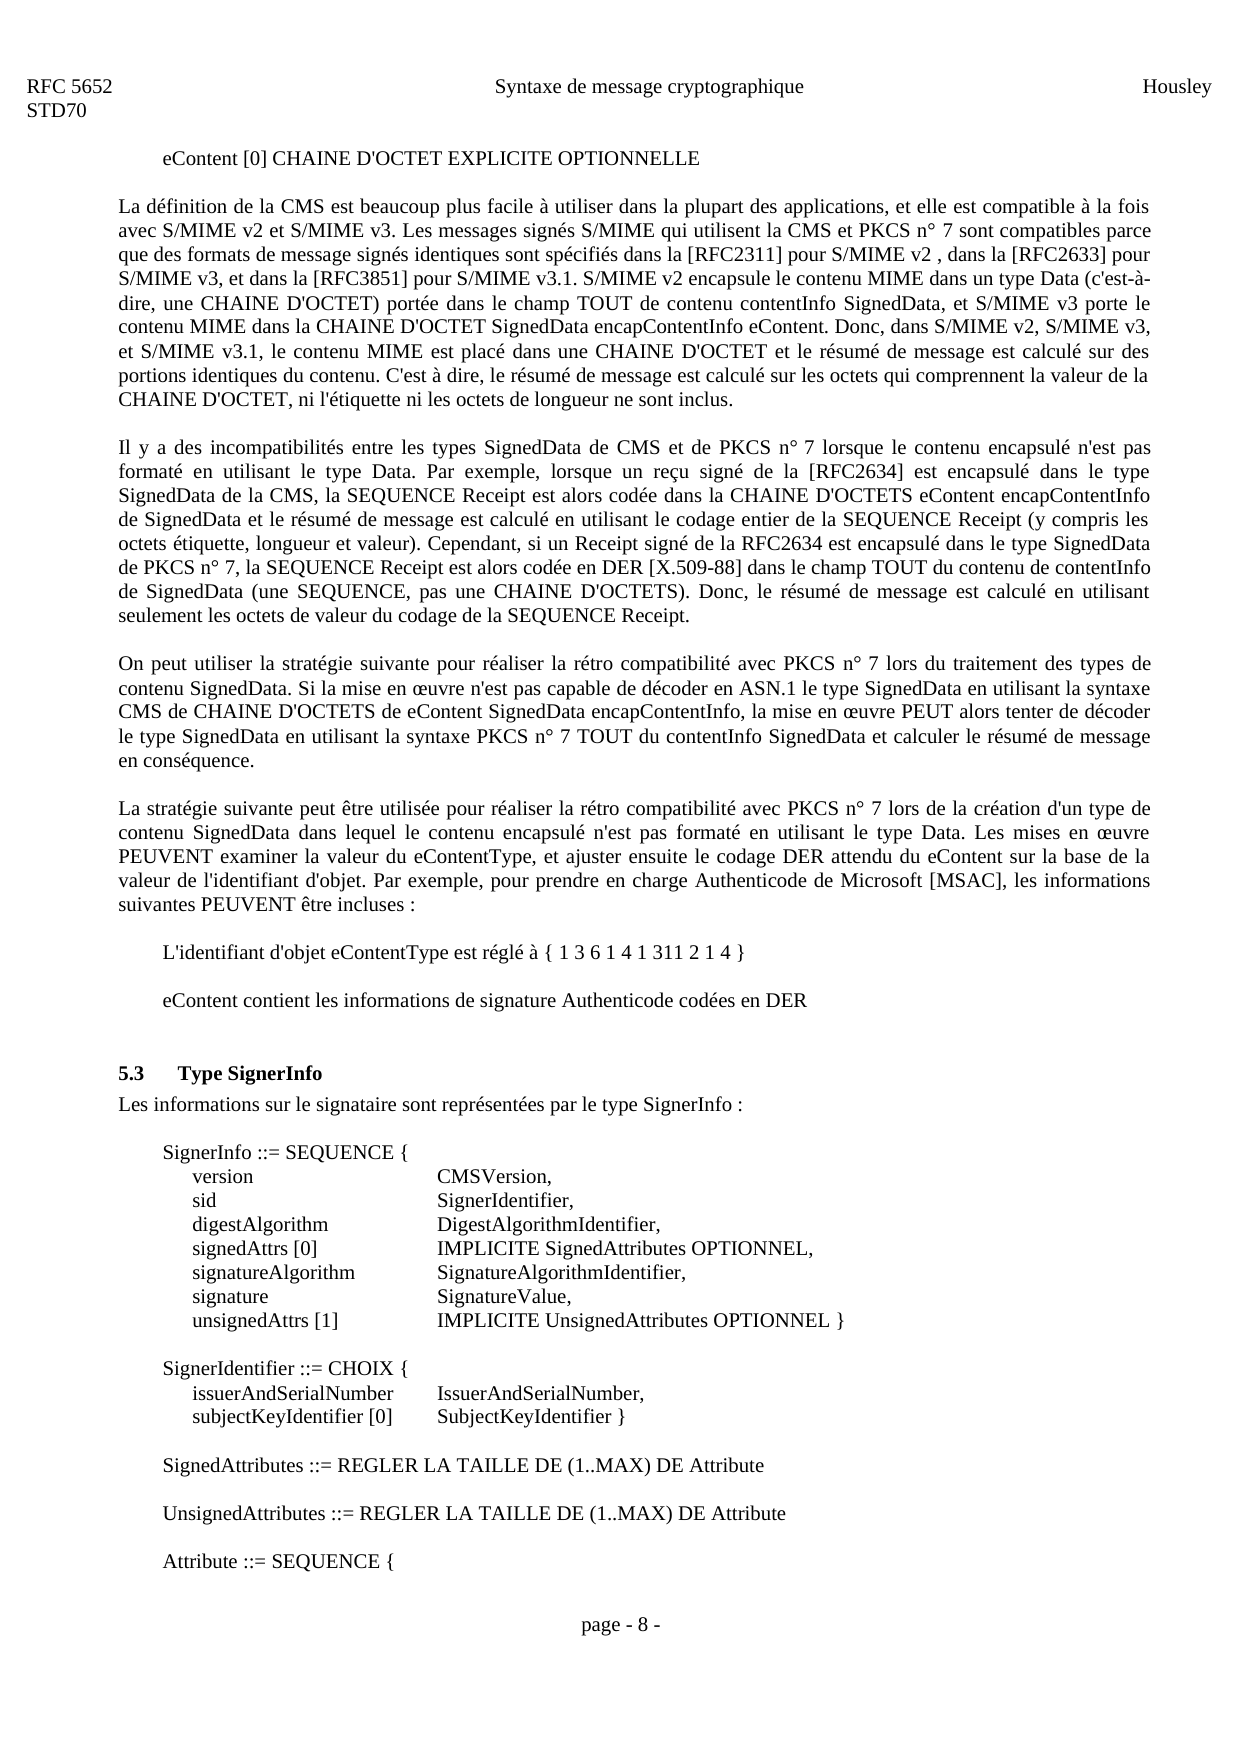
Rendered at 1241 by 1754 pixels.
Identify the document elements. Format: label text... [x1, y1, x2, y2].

text SignedAttributes ::= REGLER LA TAILLE DE (1..MAX) DE Attribute [162, 1453, 1152, 1477]
text signedAttrs [0] IMPLICITE SignedAttributes OPTIONNEL, [192, 1236, 1152, 1260]
text signatureAlgorithm SignatureAlgorithmIdentifier, [192, 1260, 1152, 1284]
text version CMSVersion, [192, 1164, 1152, 1188]
text La stratégie suivante peut être utilisée pour réaliser la rétro compatibilité avec PKCS n° 7 lors de la création d'un type de contenu SignedData dans lequel le contenu encapsulé n'est pas formaté en utilisant le type Data. Les mises en œuvre PEUVENT examiner la valeur du eContentType, et ajuster ensuite le codage DER attendu du eContent sur la base de la valeur de l'identifiant d'objet. Par exemple, pour prendre en charge Authenticode de Microsoft [MSAC], les informations suivantes PEUVENT être incluses : [118, 796, 1152, 916]
text La définition de la CMS est beaucoup plus facile à utiliser dans la plupart des applications, et elle est compatible à la fois avec S/MIME v2 et S/MIME v3. Les messages signés S/MIME qui utilisent la CMS et PKCS n° 7 sont compatibles parce que des formats de message signés identiques sont spécifiés dans la [RFC2311] pour S/MIME v2 , dans la [RFC2633] pour S/MIME v3, et dans la [RFC3851] pour S/MIME v3.1. S/MIME v2 encapsule le contenu MIME dans un type Data (c'est-à-dire, une CHAINE D'OCTET) portée dans le champ TOUT de contenu contentInfo SignedData, et S/MIME v3 porte le contenu MIME dans la CHAINE D'OCTET SignedData encapContentInfo eContent. Donc, dans S/MIME v2, S/MIME v3, et S/MIME v3.1, le contenu MIME est placé dans une CHAINE D'OCTET et le résumé de message est calculé sur des portions identiques du contenu. C'est à dire, le résumé de message est calculé sur les octets qui comprennent la valeur de la CHAINE D'OCTET, ni l'étiquette ni les octets de longueur ne sont inclus. [118, 194, 1152, 411]
text eContent contient les informations de signature Authenticode codées en DER [162, 988, 1152, 1012]
text digestAlgorithm DigestAlgorithmIdentifier, [192, 1212, 1152, 1236]
text On peut utiliser la stratégie suivante pour réaliser la rétro compatibilité avec PKCS n° 7 lors du traitement des types de contenu SignedData. Si la mise en œuvre n'est pas capable de décoder en ASN.1 le type SignedData en utilisant la syntaxe CMS de CHAINE D'OCTETS de eContent SignedData encapContentInfo, la mise en œuvre PEUT alors tenter de décoder le type SignedData en utilisant la syntaxe PKCS n° 7 TOUT du contentInfo SignedData et calculer le résumé de message en conséquence. [118, 651, 1152, 772]
text SignerIdentifier ::= CHOIX { [162, 1356, 1152, 1380]
text Les informations sur le signataire sont représentées par le type SignerInfo : [118, 1092, 1152, 1116]
text issuerAndSerialNumber IssuerAndSerialNumber, [192, 1380, 1152, 1404]
text UnsignedAttributes ::= REGLER LA TAILLE DE (1..MAX) DE Attribute [162, 1501, 1152, 1525]
text Il y a des incompatibilités entre les types SignedData de CMS et de PKCS n° 7 lorsque le contenu encapsulé n'est pas formaté en utilisant le type Data. Par exemple, lorsque un reçu signé de la [RFC2634] est encapsulé dans le type SignedData de la CMS, la SEQUENCE Receipt est alors codée dans la CHAINE D'OCTETS eContent encapContentInfo de SignedData et le résumé de message est calculé en utilisant le codage entier de la SEQUENCE Receipt (y compris les octets étiquette, longueur et valeur). Cependant, si un Receipt signé de la RFC2634 est encapsulé dans le type SignedData de PKCS n° 7, la SEQUENCE Receipt est alors codée en DER [X.509-88] dans le champ TOUT du contenu de contentInfo de SignedData (une SEQUENCE, pas une CHAINE D'OCTETS). Donc, le résumé de message est calculé en utilisant seulement les octets de valeur du codage de la SEQUENCE Receipt. [118, 435, 1152, 627]
text sid SignerIdentifier, [192, 1188, 1152, 1212]
text eContent [0] CHAINE D'OCTET EXPLICITE OPTIONNELLE [162, 146, 1152, 170]
text L'identifiant d'objet eContentType est réglé à { 1 3 6 1 4 1 311 2 1 4 } [162, 940, 1152, 964]
text Attribute ::= SEQUENCE { [162, 1549, 1152, 1573]
text subjectKeyIdentifier [0] SubjectKeyIdentifier } [192, 1404, 1152, 1428]
text signature SignatureValue, [192, 1284, 1152, 1308]
subtitle 5.3 Type SignerInfo [118, 1061, 1152, 1085]
text unsignedAttrs [1] IMPLICITE UnsignedAttributes OPTIONNEL } [192, 1308, 1152, 1332]
text SignerInfo ::= SEQUENCE { [162, 1140, 1152, 1164]
